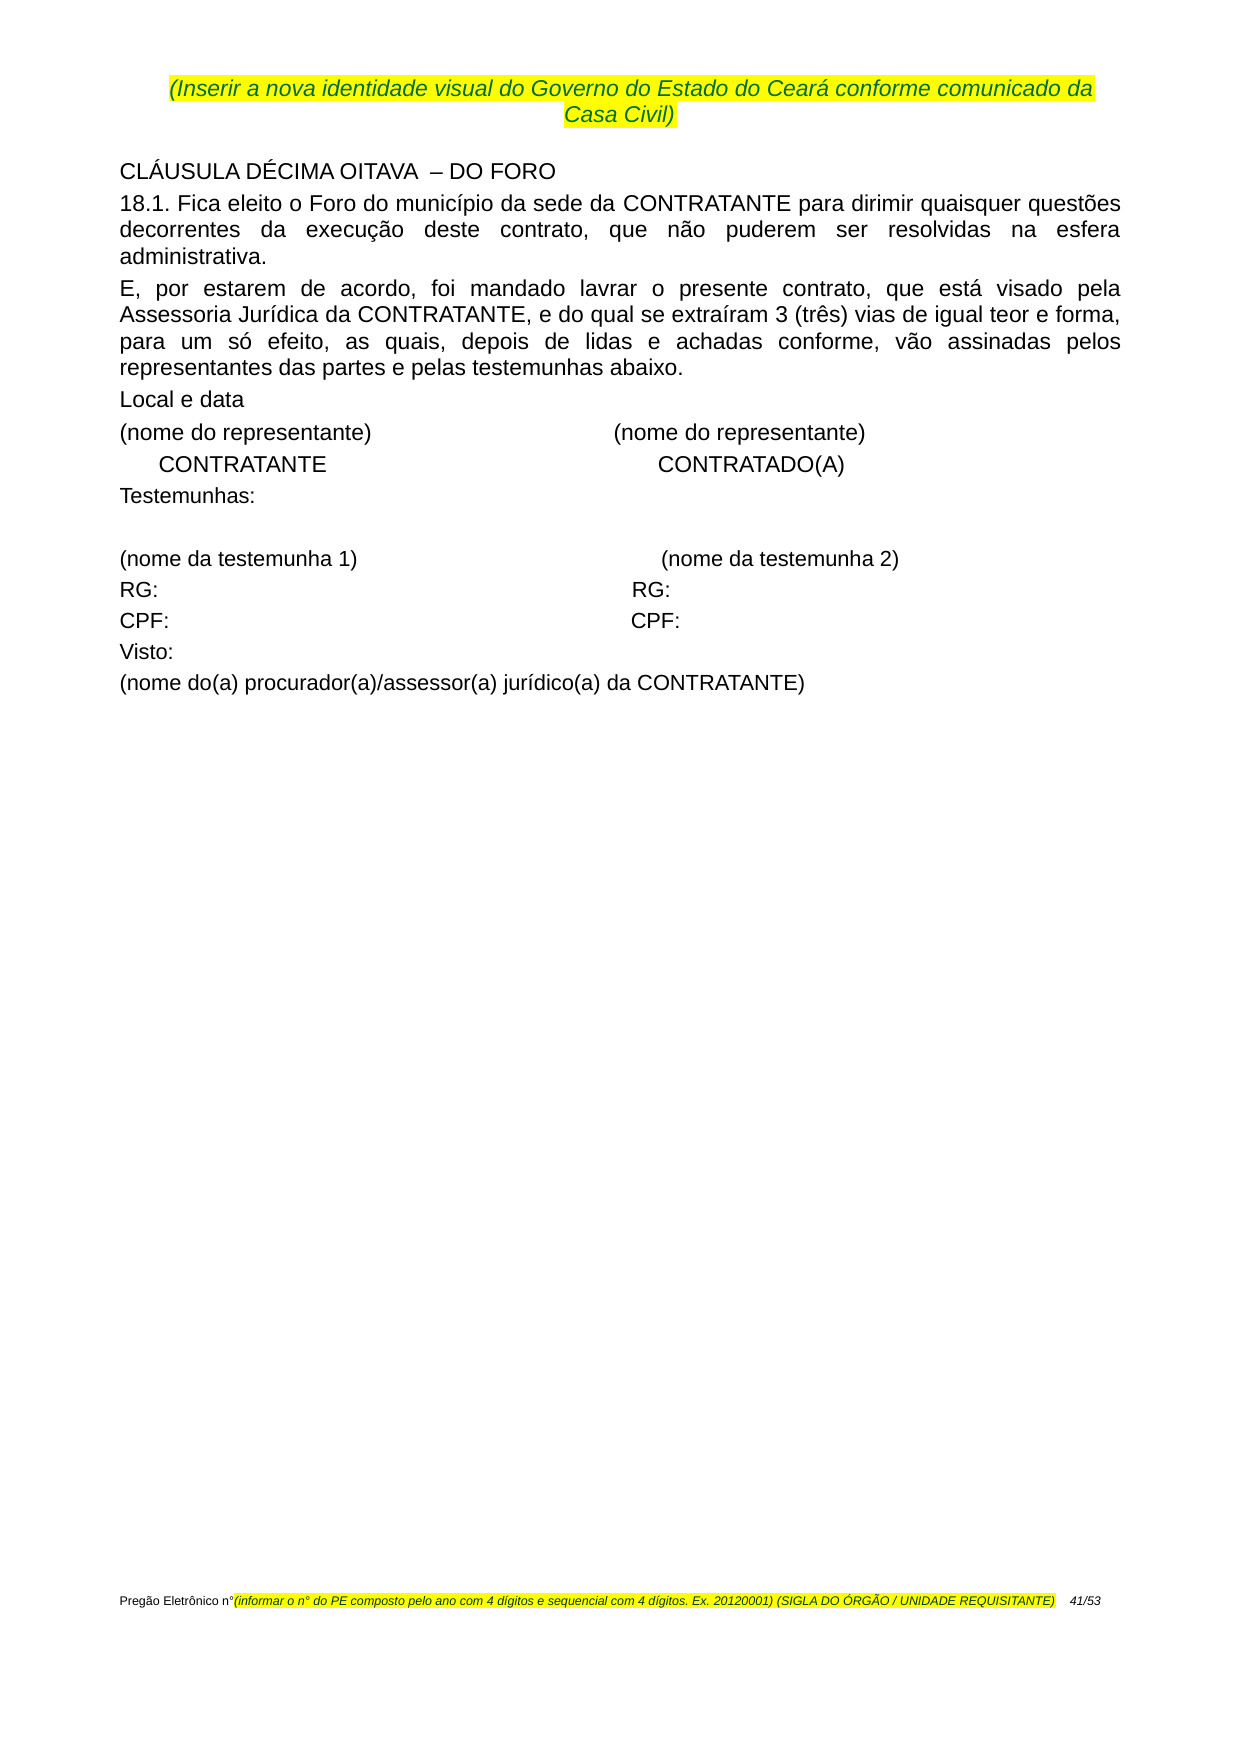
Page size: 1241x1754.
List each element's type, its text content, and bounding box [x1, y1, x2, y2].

text (nome do representante) (nome do representante) [119, 418, 1121, 445]
text Local e data [119, 386, 1121, 413]
text CPF: CPF: [119, 608, 1121, 633]
text Visto: [119, 639, 1121, 664]
text RG: RG: [119, 577, 1121, 602]
text Testemunhas: [119, 483, 1121, 508]
text CONTRATANTE CONTRATADO(A) [158, 451, 1122, 477]
text 18.1. Fica eleito o Foro do município da sede da CONTRATANTE para dirimir quaisquer questões decorrentes da execução deste contrato, que não puderem ser resolvidas na esfera administrativa. [119, 190, 1121, 269]
text (nome da testemunha 1) (nome da testemunha 2) [119, 545, 1121, 571]
text CLÁUSULA DÉCIMA OITAVA – DO FORO [119, 158, 1121, 184]
text (nome do(a) procurador(a)/assessor(a) jurídico(a) da CONTRATANTE) [119, 670, 1121, 695]
text E, por estarem de acordo, foi mandado lavrar o presente contrato, que está visado pela Assessoria Jurídica da CONTRATANTE, e do qual se extraíram 3 (três) vias de igual teor e forma, para um só efeito, as quais, depois de lidas e achadas conforme, vão assinadas pelos representantes das partes e pelas testemunhas abaixo. [119, 275, 1121, 380]
